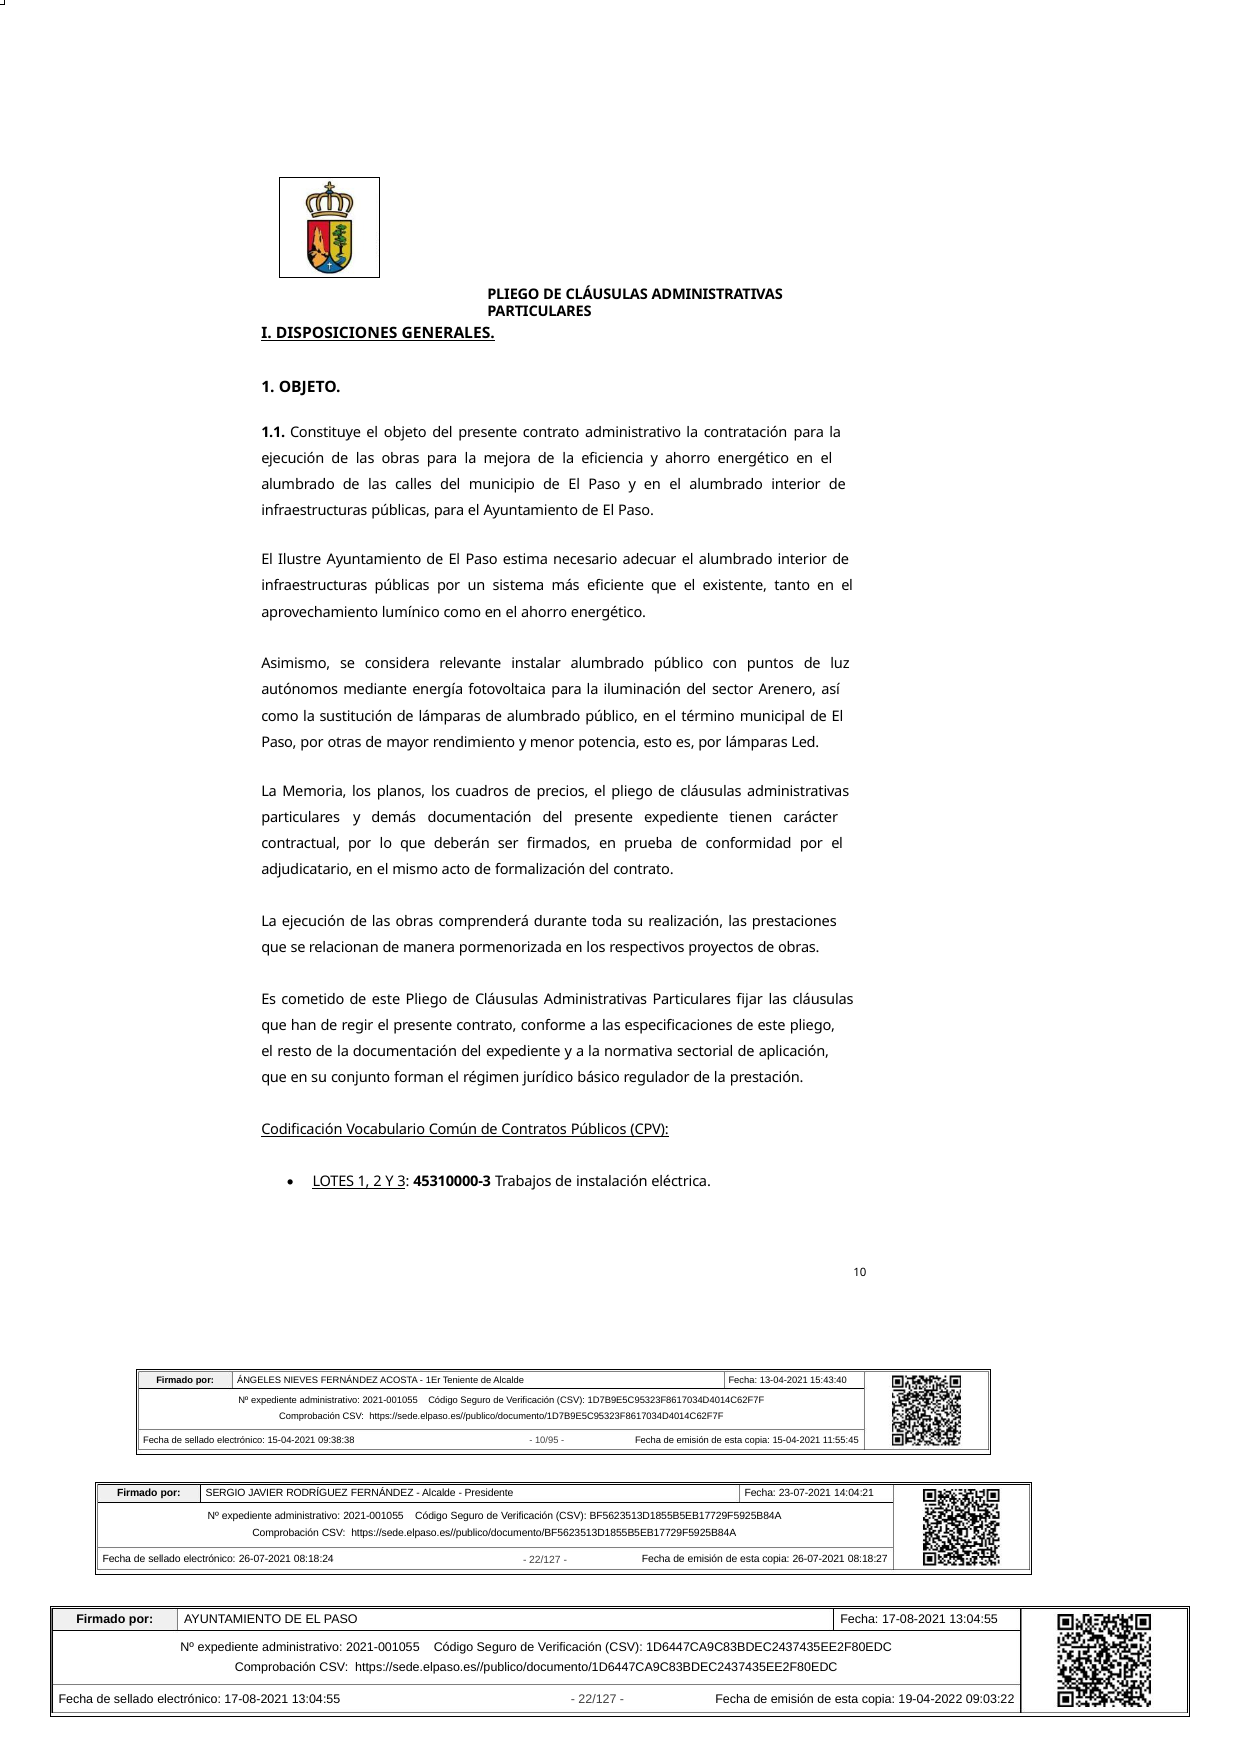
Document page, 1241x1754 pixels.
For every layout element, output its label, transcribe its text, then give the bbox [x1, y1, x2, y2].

text Firmado por: [117, 1488, 196, 1499]
text Fecha de sellado electrónico: 15-04-2021 09:38:38 [143, 1435, 379, 1445]
text ÁNGELES NIEVES FERNÁNDEZ ACOSTA - 1Er Teniente de Alcalde [237, 1375, 552, 1385]
text Firmado por: [156, 1375, 228, 1385]
picture [51, 1607, 1189, 1716]
text autónomos mediante energía fotovoltaica para la iluminación del sector Arenero, así [261, 681, 891, 698]
text y demás documentación del presente expediente tienen carácter [353, 809, 891, 826]
text que han de regir el presente contrato, conforme a las especificaciones de este pliego, [261, 1017, 890, 1034]
picture [280, 178, 379, 277]
text aprovechamiento lumínico como en el ahorro energético. [261, 603, 890, 620]
text Fecha de emisión de esta copia: 19-04-2022 09:03:22 [715, 1692, 1039, 1706]
picture [137, 1370, 990, 1454]
picture [96, 1483, 1031, 1574]
text Fecha: 13-04-2021 15:43:40 [728, 1375, 864, 1385]
text 1 [261, 378, 270, 397]
text Codificación Vocabulario Común de Contratos Públicos (CPV): [261, 1121, 724, 1138]
text 1 [261, 423, 269, 441]
text Es cometido de este Pliego de Cláusulas Administrativas Particulares fijar las cláusulas [261, 991, 890, 1008]
text - 10/95 - [529, 1435, 578, 1446]
text Paso, por otras de mayor rendimiento y menor potencia, esto es, por lámparas Led. [261, 734, 891, 751]
text La Memoria, los planos, los cuadros de precios, el pliego de cláusulas administrativas [261, 783, 890, 799]
text Firmado por: [76, 1612, 172, 1626]
text Comprobación CSV: https://sede.elpaso.es//publico/documento/1D7B9E5C95323F8617034D4014C62F7F [279, 1411, 788, 1421]
text 10 [853, 1266, 883, 1279]
text que se relacionan de manera pormenorizada en los respectivos proyectos de obras. [261, 939, 890, 956]
text particulares [261, 809, 353, 826]
text .1. Constituye el objeto del presente contrato administrativo la contratación para la [269, 423, 891, 441]
text El Ilustre Ayuntamiento de El Paso estima necesario adecuar el alumbrado interior de [261, 551, 890, 568]
text como la sustitución de lámparas de alumbrado público, en el término municipal de El [261, 707, 891, 724]
text Fecha de emisión de esta copia: 15-04-2021 11:55:45 [635, 1435, 884, 1445]
text Fecha: 23-07-2021 14:04:21 [744, 1488, 893, 1499]
text adjudicatario, en el mismo acto de formalización del contrato. [261, 861, 890, 878]
text SERGIO JAVIER RODRÍGUEZ FERNÁNDEZ - Alcalde - Presidente [205, 1488, 540, 1499]
text Nº expediente administrativo: 2021-001055 Código Seguro de Verificación (CSV): 1D6447CA9C83BDEC2437435EE2F80EDC [180, 1640, 918, 1654]
text Asimismo, se considera relevante instalar alumbrado público con puntos de luz [261, 655, 891, 672]
text ejecución de las obras para la mejora de la eficiencia y ahorro energético en el [261, 450, 890, 467]
text infraestructuras públicas, para el Ayuntamiento de El Paso. [261, 502, 890, 519]
text PLIEGO DE CLÁUSULAS ADMINISTRATIVAS PARTICULARES [487, 286, 890, 320]
text Nº expediente administrativo: 2021-001055 Código Seguro de Verificación (CSV): BF5623513D1855B5EB17729F5925B84A [207, 1510, 807, 1522]
text Comprobación CSV: https://sede.elpaso.es//publico/documento/1D6447CA9C83BDEC2437435EE2F80EDC [234, 1661, 918, 1674]
text Fecha de sellado electrónico: 26-07-2021 08:18:24 [102, 1553, 359, 1565]
text . OBJETO. [270, 378, 364, 397]
text el resto de la documentación del expediente y a la normativa sectorial de aplicación, [261, 1043, 890, 1060]
text alumbrado de las calles del municipio de El Paso y en el alumbrado interior de [261, 476, 890, 493]
text contractual, por lo que deberán ser firmados, en prueba de conformidad por el [261, 835, 890, 852]
text • [287, 1173, 312, 1190]
text LOTES 1, 2 Y 3: 45310000-3 Trabajos de instalación eléctrica. [312, 1173, 746, 1190]
text AYUNTAMIENTO DE EL PASO [184, 1612, 386, 1626]
text Nº expediente administrativo: 2021-001055 Código Seguro de Verificación (CSV): 1D7B9E5C95323F8617034D4014C62F7F [238, 1396, 788, 1406]
text Fecha: 17-08-2021 13:04:55 [840, 1612, 1021, 1626]
text infraestructuras públicas por un sistema más eficiente que el existente, tanto en el [261, 577, 890, 594]
text - 22/127 - [571, 1693, 643, 1707]
text Fecha de emisión de esta copia: 26-07-2021 08:18:27 [642, 1553, 912, 1565]
text que en su conjunto forman el régimen jurídico básico regulador de la prestación. [261, 1069, 890, 1086]
text Comprobación CSV: https://sede.elpaso.es//publico/documento/BF5623513D1855B5EB17729F5925B84A [252, 1527, 807, 1539]
text La ejecución de las obras comprenderá durante toda su realización, las prestaciones [261, 913, 890, 929]
text I. DISPOSICIONES GENERALES. [261, 323, 508, 342]
text - 22/127 - [523, 1554, 582, 1565]
text Fecha de sellado electrónico: 17-08-2021 13:04:55 [58, 1692, 365, 1706]
